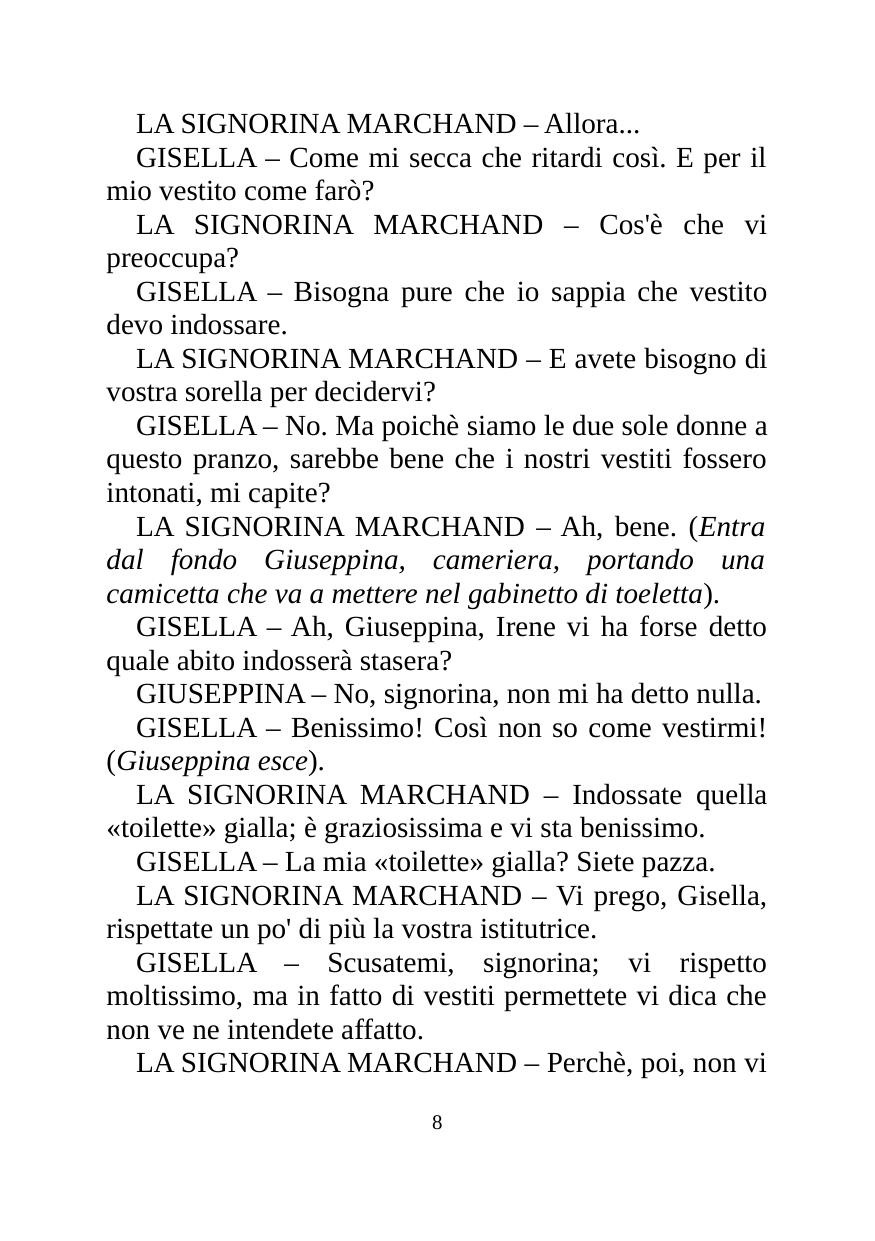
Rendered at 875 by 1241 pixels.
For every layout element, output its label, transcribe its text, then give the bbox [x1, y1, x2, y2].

text GISELLA – Ah, Giuseppina, Irene vi ha forse detto quale abito indosserà stasera? [106, 609, 768, 676]
text GIUSEPPINA – No, signorina, non mi ha detto nulla. [106, 676, 768, 710]
text GISELLA – Scusatemi, signorina; vi rispetto moltissimo, ma in fatto di vestiti permettete vi dica che non ve ne intendete affatto. [106, 945, 768, 1045]
text LA SIGNORINA MARCHAND – Ah, bene. (Entra dal fondo Giuseppina, cameriera, portando una camicetta che va a mettere nel gabinetto di toeletta). [106, 509, 768, 609]
text GISELLA – Benissimo! Così non so come vestirmi! (Giuseppina esce). [106, 710, 768, 777]
text LA SIGNORINA MARCHAND – E avete bisogno di vostra sorella per decidervi? [106, 341, 768, 408]
text GISELLA – Come mi secca che ritardi così. E per il mio vestito come farò? [106, 140, 768, 207]
text GISELLA – No. Ma poichè siamo le due sole donne a questo pranzo, sarebbe bene che i nostri vestiti fossero intonati, mi capite? [106, 408, 768, 509]
text LA SIGNORINA MARCHAND – Cos'è che vi preoccupa? [106, 207, 768, 274]
text LA SIGNORINA MARCHAND – Indossate quella «toilette» gialla; è graziosissima e vi sta benissimo. [106, 777, 768, 844]
text GISELLA – La mia «toilette» gialla? Siete pazza. [106, 844, 768, 878]
text LA SIGNORINA MARCHAND – Vi prego, Gisella, rispettate un po' di più la vostra istitutrice. [106, 878, 768, 945]
text GISELLA – Bisogna pure che io sappia che vestito devo indossare. [106, 274, 768, 341]
text LA SIGNORINA MARCHAND – Allora... [106, 106, 768, 140]
text LA SIGNORINA MARCHAND – Perchè, poi, non vi [106, 1045, 768, 1079]
